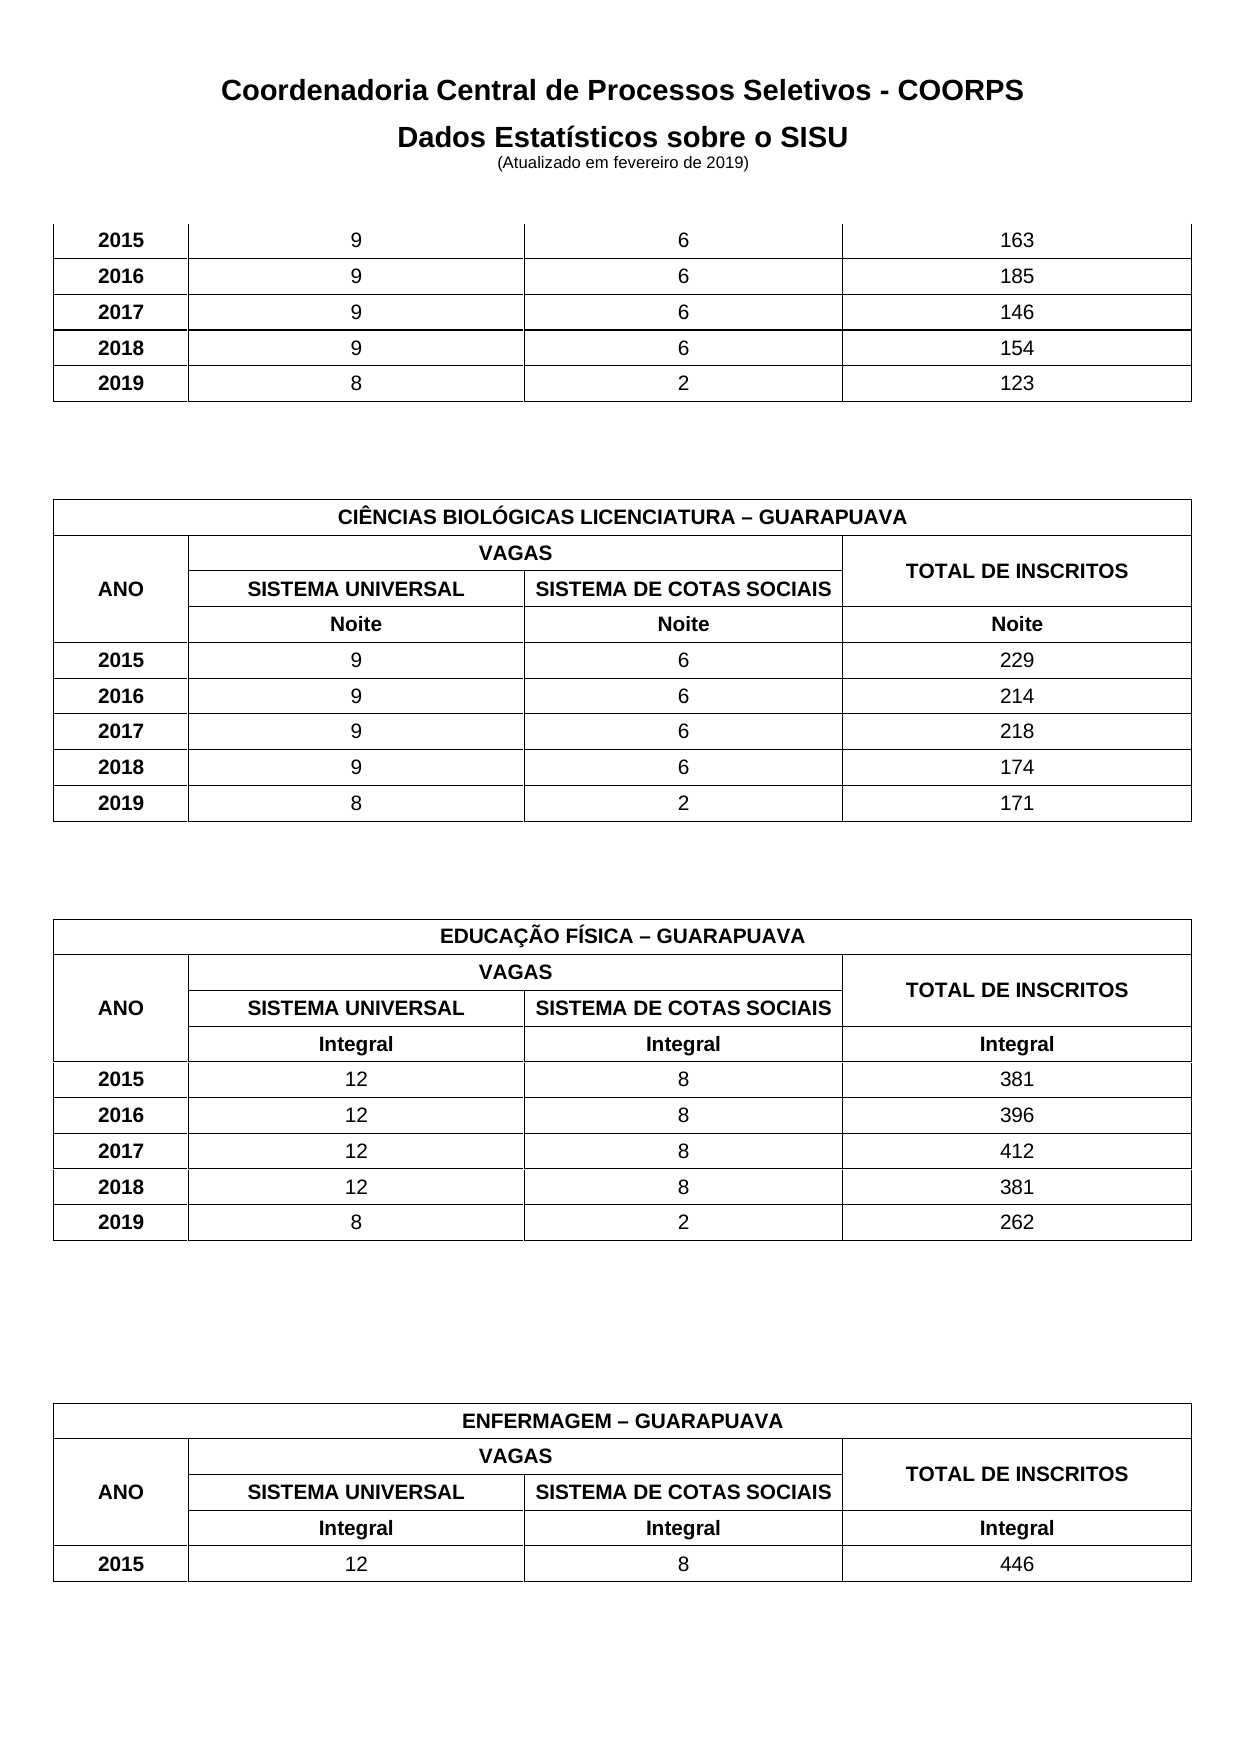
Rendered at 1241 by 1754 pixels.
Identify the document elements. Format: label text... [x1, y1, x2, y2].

table_cell ANO [54, 1439, 187, 1545]
table_cell 214 [843, 679, 1191, 713]
table_cell 9 [189, 331, 523, 365]
table_cell TOTAL DE INSCRITOS [843, 536, 1191, 606]
table_cell 9 [189, 259, 523, 294]
table_cell 8 [525, 1098, 842, 1133]
table_cell 9 [189, 679, 523, 713]
table_cell 2019 [54, 786, 187, 821]
table_cell 2015 [54, 643, 187, 678]
table_cell 2017 [54, 714, 187, 749]
table_cell Integral [189, 1027, 523, 1061]
table_cell 6 [525, 295, 842, 329]
table_cell Integral [843, 1511, 1191, 1545]
table_cell 2018 [54, 750, 187, 785]
table_cell 2 [525, 1205, 842, 1240]
table_cell 2015 [54, 224, 187, 258]
table_cell 6 [525, 331, 842, 365]
table_cell 171 [843, 786, 1191, 821]
table_cell 2017 [54, 1134, 187, 1168]
table_cell Noite [189, 607, 523, 642]
table_cell 12 [189, 1134, 523, 1168]
table_cell Integral [525, 1511, 842, 1545]
table_cell SISTEMA UNIVERSAL [189, 571, 523, 606]
table_cell 154 [843, 331, 1191, 365]
table_cell TOTAL DE INSCRITOS [843, 955, 1191, 1026]
table_cell 9 [189, 643, 523, 678]
table_cell 262 [843, 1205, 1191, 1240]
table_cell SISTEMA UNIVERSAL [189, 991, 523, 1026]
table_cell 381 [843, 1170, 1191, 1204]
table_cell 12 [189, 1063, 523, 1097]
table_cell ANO [54, 536, 187, 642]
table_cell SISTEMA DE COTAS SOCIAIS [525, 991, 842, 1026]
table_cell 6 [525, 224, 842, 258]
table_cell 396 [843, 1098, 1191, 1133]
table_cell 174 [843, 750, 1191, 785]
table_cell 6 [525, 714, 842, 749]
table_cell 446 [843, 1546, 1191, 1581]
table_cell 2015 [54, 1063, 187, 1097]
table_cell Integral [843, 1027, 1191, 1061]
table_header ENFERMAGEM – GUARAPUAVA [54, 1404, 1191, 1438]
table_cell 381 [843, 1063, 1191, 1097]
table_cell VAGAS [189, 955, 842, 990]
table_cell 8 [525, 1134, 842, 1168]
table_cell 2 [525, 786, 842, 821]
table_cell 8 [189, 786, 523, 821]
table_cell ANO [54, 955, 187, 1061]
table_cell 8 [525, 1063, 842, 1097]
table_cell 9 [189, 295, 523, 329]
table_cell Noite [843, 607, 1191, 642]
table_cell SISTEMA DE COTAS SOCIAIS [525, 1475, 842, 1510]
table_cell SISTEMA UNIVERSAL [189, 1475, 523, 1510]
table_cell 146 [843, 295, 1191, 329]
table_cell 412 [843, 1134, 1191, 1168]
table_cell 8 [525, 1546, 842, 1581]
table_cell 6 [525, 679, 842, 713]
table_cell Integral [525, 1027, 842, 1061]
table_cell 2018 [54, 1170, 187, 1204]
table_header EDUCAÇÃO FÍSICA – GUARAPUAVA [54, 920, 1191, 954]
table_cell VAGAS [189, 1439, 842, 1474]
table_cell 2016 [54, 259, 187, 294]
table_cell 2 [525, 366, 842, 401]
table_cell 9 [189, 224, 523, 258]
table_cell 2017 [54, 295, 187, 329]
table_cell 9 [189, 750, 523, 785]
table_cell 218 [843, 714, 1191, 749]
table_cell 9 [189, 714, 523, 749]
table_cell 2019 [54, 1205, 187, 1240]
table_cell 8 [525, 1170, 842, 1204]
table_cell 163 [843, 224, 1191, 258]
table_cell 12 [189, 1098, 523, 1133]
table_cell Noite [525, 607, 842, 642]
table_cell 6 [525, 259, 842, 294]
table_cell 2016 [54, 679, 187, 713]
table_cell SISTEMA DE COTAS SOCIAIS [525, 571, 842, 606]
table_cell 6 [525, 750, 842, 785]
table_cell 185 [843, 259, 1191, 294]
table_cell 8 [189, 366, 523, 401]
table_cell VAGAS [189, 536, 842, 570]
table_cell 2019 [54, 366, 187, 401]
table_cell 123 [843, 366, 1191, 401]
table_cell TOTAL DE INSCRITOS [843, 1439, 1191, 1510]
table_cell 2015 [54, 1546, 187, 1581]
table_cell 229 [843, 643, 1191, 678]
table_cell 8 [189, 1205, 523, 1240]
table_cell 12 [189, 1170, 523, 1204]
table_cell 6 [525, 643, 842, 678]
table_cell 2016 [54, 1098, 187, 1133]
table_cell Integral [189, 1511, 523, 1545]
table_cell 12 [189, 1546, 523, 1581]
table_cell 2018 [54, 331, 187, 365]
table_header CIÊNCIAS BIOLÓGICAS LICENCIATURA – GUARAPUAVA [54, 500, 1191, 535]
